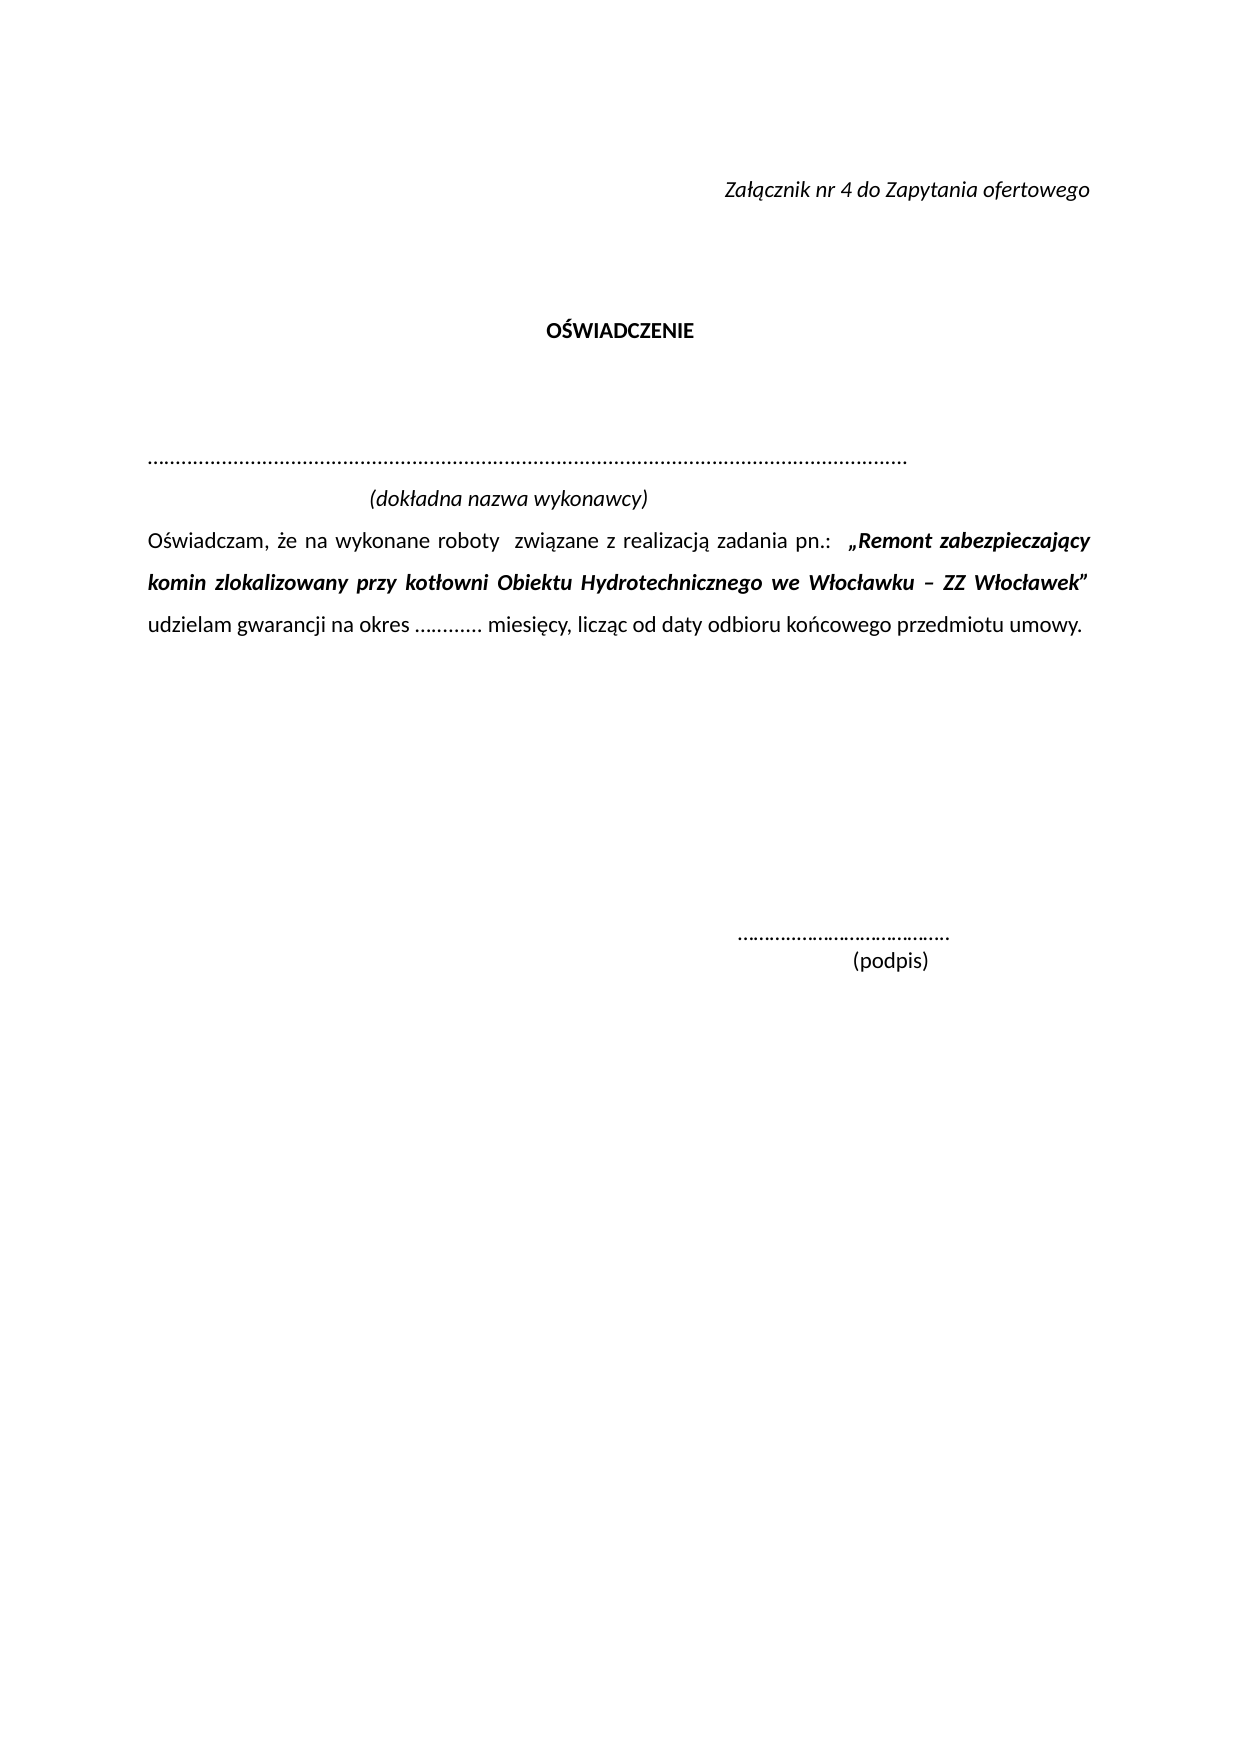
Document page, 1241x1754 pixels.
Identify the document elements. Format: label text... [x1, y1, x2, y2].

text OŚWIADCZENIE [148, 316, 1093, 344]
text ………..……………………….. [148, 890, 1075, 946]
text …................................................................................................................................. (dokładna nazwa wykonawcy) [148, 442, 1093, 512]
text Oświadczam, że na wykonane roboty związane z realizacją zadania pn.: „Remont zabezpieczający komin zlokalizowany przy kotłowni Obiektu Hydrotechnicznego we Włocławku – ZZ Włocławek” udzielam gwarancji na okres …......... miesięcy, licząc od daty odbioru końcowego przedmiotu umowy. [148, 526, 1093, 638]
text Załącznik nr 4 do Zapytania ofertowego [148, 176, 1093, 204]
text (podpis) [148, 946, 1093, 974]
